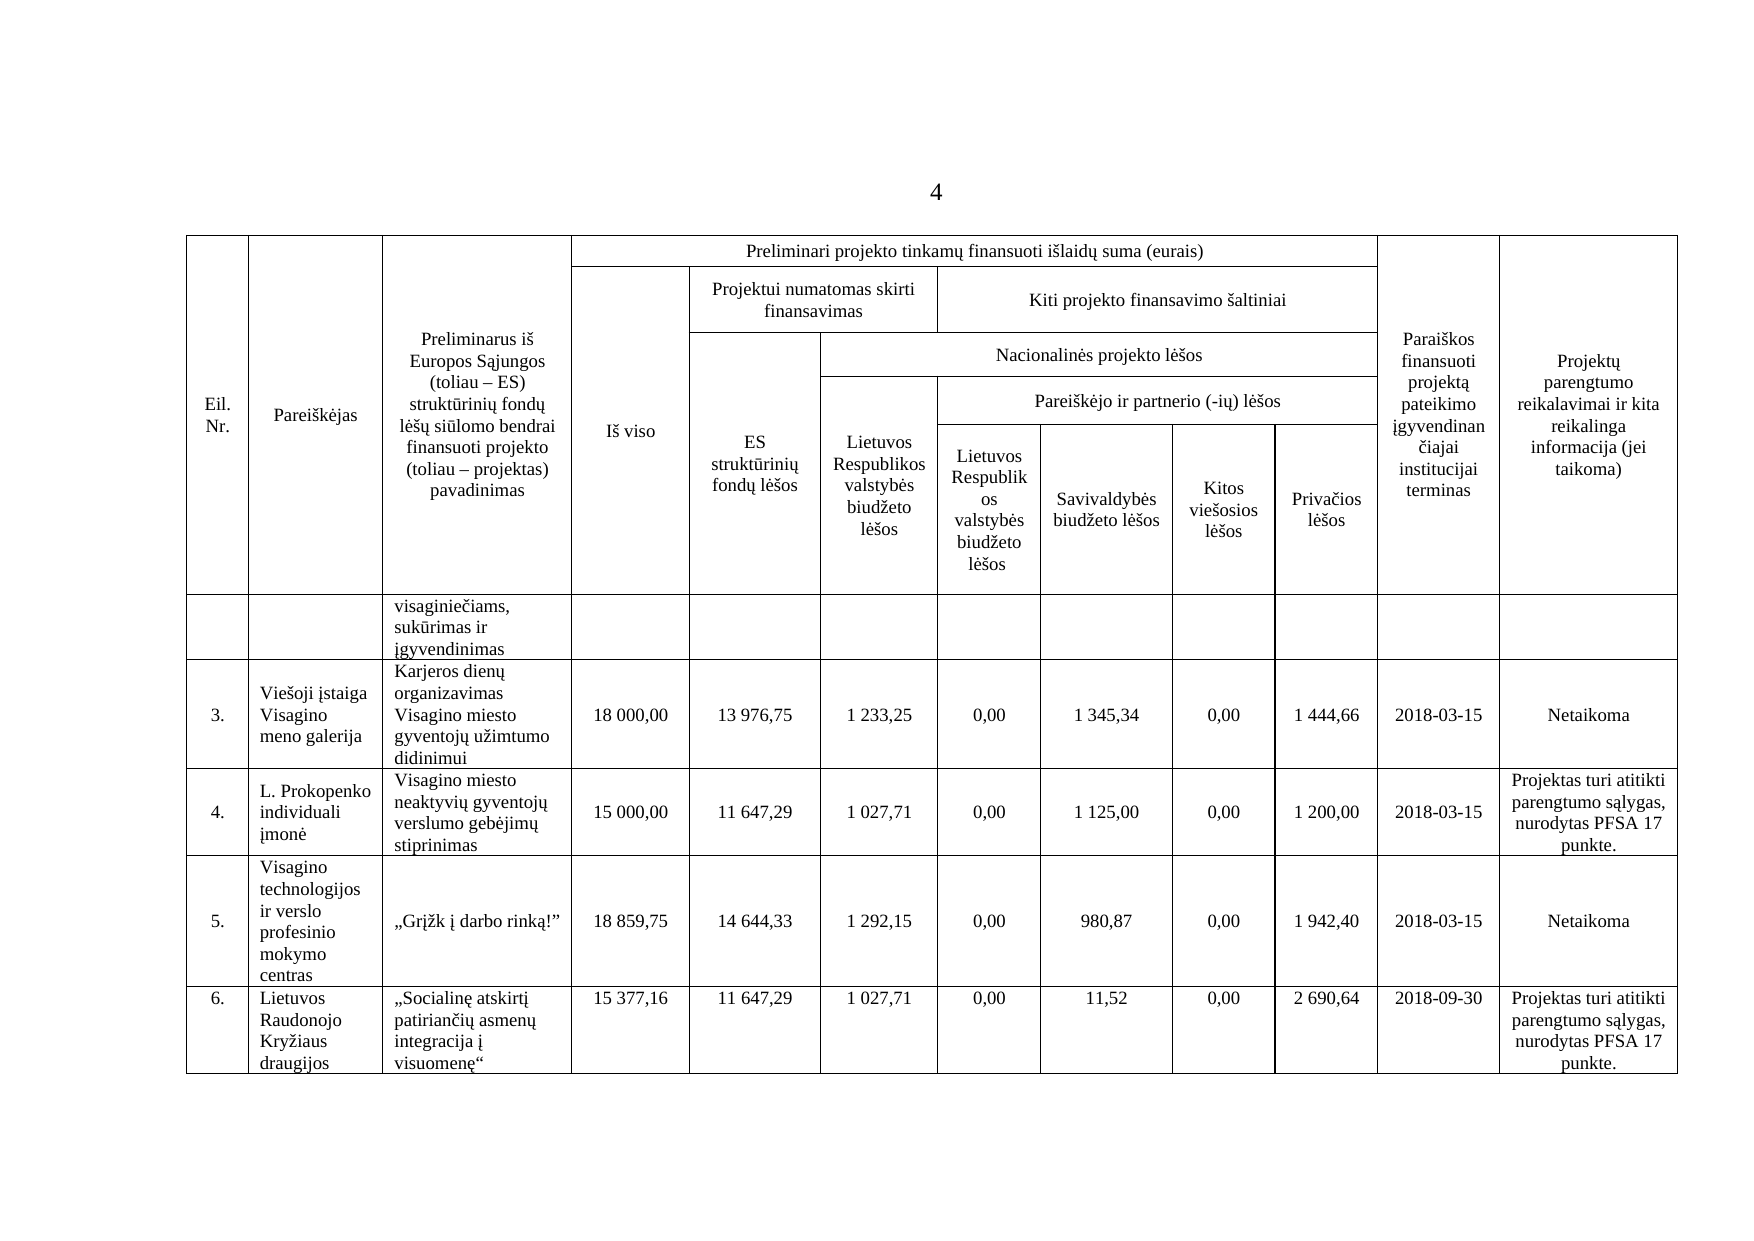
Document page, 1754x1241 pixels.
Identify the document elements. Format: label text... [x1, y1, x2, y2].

table_cell 0,00 [938, 660, 1040, 768]
table_cell 1 292,15 [821, 856, 937, 986]
table_cell Karjeros dienų organizavimas Visagino miesto gyventojų užimtumo didinimui [383, 660, 571, 768]
table_cell 0,00 [1173, 769, 1274, 855]
table_cell 0,00 [938, 856, 1040, 986]
table_header Eil. Nr. [187, 236, 248, 593]
table_header Preliminarus iš Europos Sąjungos (toliau – ES) struktūrinių fondų lėšų siūlomo bendrai finansuoti projekto (toliau – projektas) pavadinimas [383, 236, 571, 593]
table_cell 2018-03-15 [1378, 856, 1499, 986]
table_cell 0,00 [938, 769, 1040, 855]
table_header Projektų parengtumo reikalavimai ir kita reikalinga informacija (jei taikoma) [1500, 236, 1677, 593]
table_cell 1 444,66 [1276, 660, 1377, 768]
table_cell 5. [187, 856, 248, 986]
table_cell [1678, 376, 1683, 424]
table_cell Lietuvos Raudonojo Kryžiaus draugijos [249, 987, 382, 1073]
table_cell [1678, 659, 1683, 768]
table_cell 2018-03-15 [1378, 769, 1499, 855]
table_cell Kiti projekto finansavimo šaltiniai [938, 267, 1377, 332]
table_cell 18 000,00 [572, 660, 689, 768]
table_cell Savivaldybės biudžeto lėšos [1041, 425, 1172, 593]
table_cell [572, 595, 689, 659]
table_cell Visagino miesto neaktyvių gyventojų verslumo gebėjimų stiprinimas [383, 769, 571, 855]
table_cell [1678, 332, 1683, 376]
table_cell Kitos viešosios lėšos [1173, 425, 1274, 593]
table_cell [1678, 768, 1683, 855]
table_cell „Grįžk į darbo rinką!” [383, 856, 571, 986]
table_cell visaginiečiams, sukūrimas ir įgyvendinimas [383, 595, 571, 659]
table_header [1678, 235, 1683, 266]
table_cell 0,00 [1173, 987, 1274, 1073]
table_cell Nacionalinės projekto lėšos [821, 333, 1377, 376]
table_cell 4. [187, 769, 248, 855]
table_cell 1 027,71 [821, 987, 937, 1073]
table_cell 14 644,33 [690, 856, 820, 986]
table_cell [187, 595, 248, 659]
table_cell [1678, 855, 1683, 986]
table_cell 13 976,75 [690, 660, 820, 768]
table_cell Visagino technologijos ir verslo profesinio mokymo centras [249, 856, 382, 986]
table_cell Pareiškėjo ir partnerio (-ių) lėšos [938, 377, 1377, 424]
table_cell 11,52 [1041, 987, 1172, 1073]
table_cell [1678, 986, 1683, 1073]
table_cell Projektas turi atitikti parengtumo sąlygas, nurodytas PFSA 17 punkte. [1500, 769, 1677, 855]
table_cell 1 345,34 [1041, 660, 1172, 768]
table_cell Lietuvos Respublikos valstybės biudžeto lėšos [938, 425, 1040, 593]
table_cell 15 000,00 [572, 769, 689, 855]
table_cell 2018-09-30 [1378, 987, 1499, 1073]
table_cell 1 233,25 [821, 660, 937, 768]
table_cell [1678, 266, 1683, 332]
table_cell [1678, 594, 1683, 659]
table_cell Lietuvos Respublikos valstybės biudžeto lėšos [821, 377, 937, 593]
table_cell L. Prokopenko individuali įmonė [249, 769, 382, 855]
table_cell Viešoji įstaiga Visagino meno galerija [249, 660, 382, 768]
table_cell 18 859,75 [572, 856, 689, 986]
table_cell [1173, 595, 1274, 659]
table_cell 1 200,00 [1276, 769, 1377, 855]
table_cell 1 027,71 [821, 769, 937, 855]
table_cell 0,00 [1173, 660, 1274, 768]
table_cell Projektas turi atitikti parengtumo sąlygas, nurodytas PFSA 17 punkte. [1500, 987, 1677, 1073]
table_cell [938, 595, 1040, 659]
table_cell [1276, 595, 1377, 659]
table_cell 2018-03-15 [1378, 660, 1499, 768]
table_cell [821, 595, 937, 659]
table_cell [249, 595, 382, 659]
table_cell „Socialinę atskirtį patiriančių asmenų integracija į visuomenę“ [383, 987, 571, 1073]
table_cell [1378, 595, 1499, 659]
table_cell Netaikoma [1500, 856, 1677, 986]
table_cell 11 647,29 [690, 987, 820, 1073]
table_cell 15 377,16 [572, 987, 689, 1073]
table_cell Privačios lėšos [1276, 425, 1377, 593]
table_header Pareiškėjas [249, 236, 382, 593]
table_cell 1 125,00 [1041, 769, 1172, 855]
table_cell 3. [187, 660, 248, 768]
table_header Preliminari projekto tinkamų finansuoti išlaidų suma (eurais) [572, 236, 1377, 266]
table_cell [1041, 595, 1172, 659]
table_cell Netaikoma [1500, 660, 1677, 768]
table_cell [690, 595, 820, 659]
table_cell Projektui numatomas skirti finansavimas [690, 267, 937, 332]
table_cell 11 647,29 [690, 769, 820, 855]
table_cell 6. [187, 987, 248, 1073]
table_cell 0,00 [1173, 856, 1274, 986]
table_cell [1500, 595, 1677, 659]
table_cell 2 690,64 [1276, 987, 1377, 1073]
table_header Paraiškos finansuoti projektą pateikimo įgyvendinančiajai institucijai terminas [1378, 236, 1499, 593]
table_cell ES struktūrinių fondų lėšos [690, 333, 820, 593]
table_cell Iš viso [572, 267, 689, 593]
table_cell 980,87 [1041, 856, 1172, 986]
table_cell [1678, 424, 1683, 593]
table_cell 1 942,40 [1276, 856, 1377, 986]
table_cell 0,00 [938, 987, 1040, 1073]
